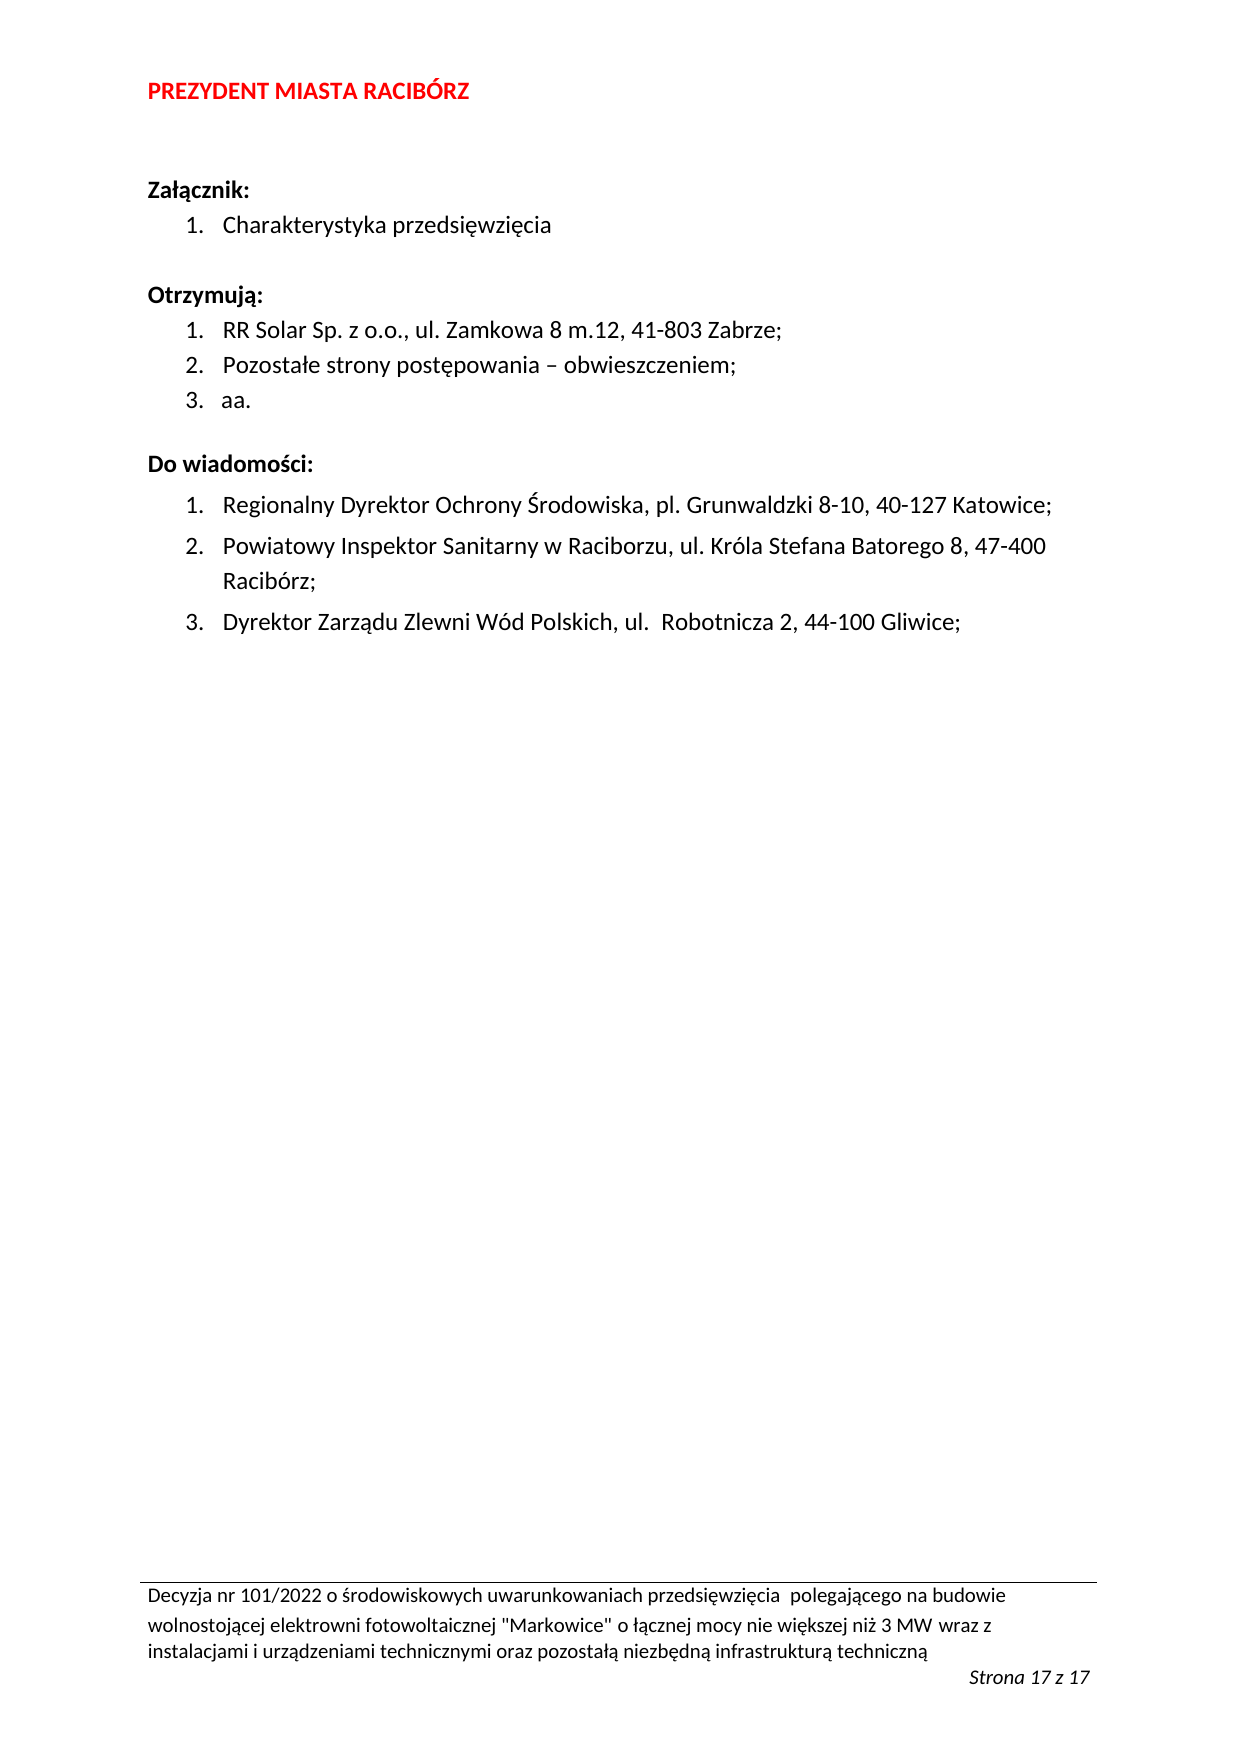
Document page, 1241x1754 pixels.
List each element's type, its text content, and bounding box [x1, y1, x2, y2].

subtitle Do wiadomości: [148, 448, 1106, 479]
subtitle Otrzymują: [148, 279, 1106, 310]
list 3. aa. [185, 384, 1106, 415]
list Powiatowy Inspektor Sanitarny w Raciborzu, ul. Króla Stefana Batorego 8, 47-400 Racibórz; [185, 530, 1106, 596]
subtitle Załącznik: [148, 174, 1106, 205]
list Charakterystyka przedsięwzięcia [185, 209, 1106, 240]
list Dyrektor Zarządu Zlewni Wód Polskich, ul. Robotnicza 2, 44-100 Gliwice; [185, 606, 1106, 637]
list Pozostałe strony postępowania – obwieszczeniem; [185, 349, 1106, 380]
list Regionalny Dyrektor Ochrony Środowiska, pl. Grunwaldzki 8-10, 40-127 Katowice; [185, 489, 1106, 520]
list RR Solar Sp. z o.o., ul. Zamkowa 8 m.12, 41-803 Zabrze; [185, 314, 1106, 345]
